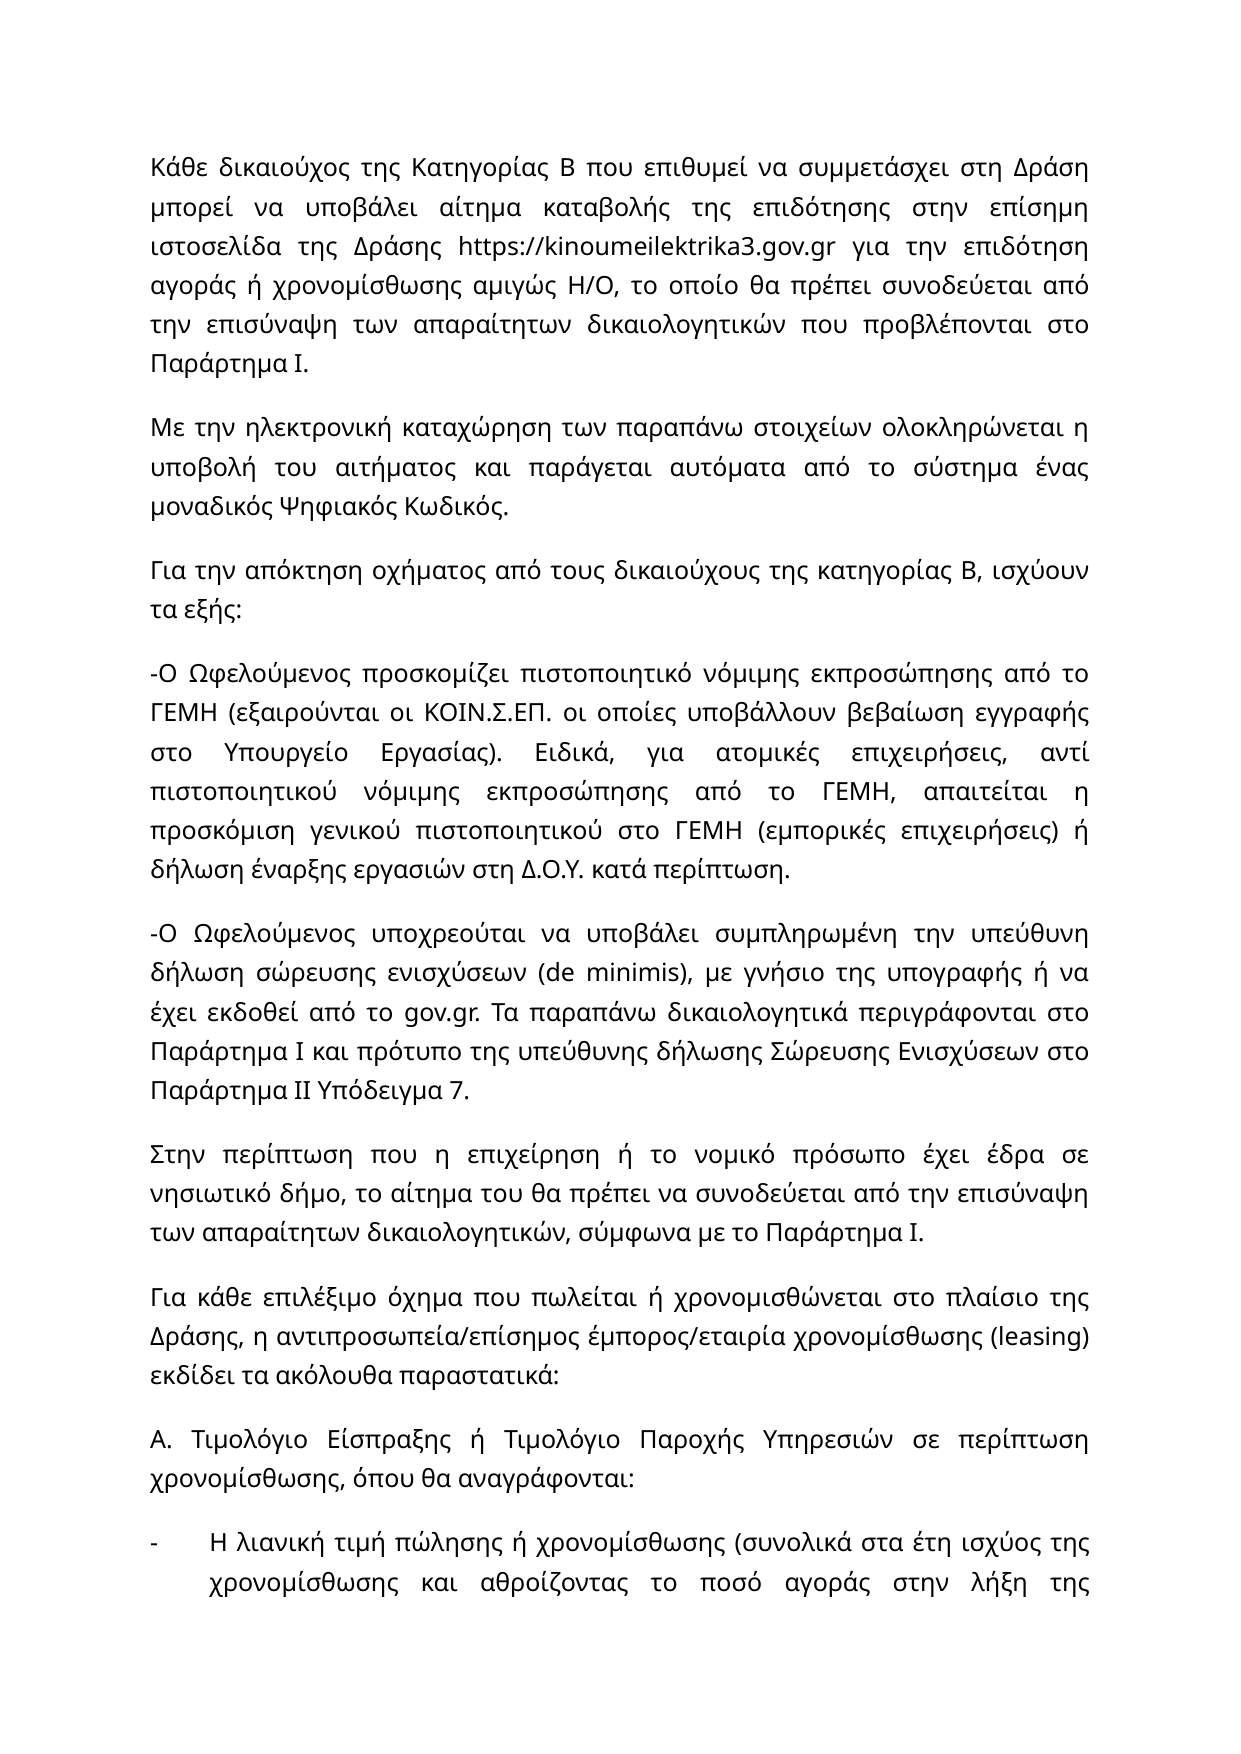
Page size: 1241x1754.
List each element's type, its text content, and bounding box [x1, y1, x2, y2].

text -Ο Ωφελούμενος προσκομίζει πιστοποιητικό νόμιμης εκπροσώπησης από το ΓΕΜΗ (εξαιρούνται οι ΚΟΙΝ.Σ.ΕΠ. οι οποίες υποβάλλουν βεβαίωση εγγραφής στο Υπουργείο Εργασίας). Ειδικά, για ατομικές επιχειρήσεις, αντί πιστοποιητικού νόμιμης εκπροσώπησης από το ΓΕΜΗ, απαιτείται η προσκόμιση γενικού πιστοποιητικού στο ΓΕΜΗ (εμπορικές επιχειρήσεις) ή δήλωση έναρξης εργασιών στη Δ.Ο.Υ. κατά περίπτωση. [150, 656, 1090, 886]
text -Ο Ωφελούμενος υποχρεούται να υποβάλει συμπληρωμένη την υπεύθυνη δήλωση σώρευσης ενισχύσεων (de minimis), με γνήσιο της υπογραφής ή να έχει εκδοθεί από το gov.gr. Τα παραπάνω δικαιολογητικά περιγράφονται στο Παράρτημα Ι και πρότυπο της υπεύθυνης δήλωσης Σώρευσης Ενισχύσεων στο Παράρτημα ΙΙ Υπόδειγμα 7. [150, 916, 1090, 1107]
text Α. Τιμολόγιο Είσπραξης ή Τιμολόγιο Παροχής Υπηρεσιών σε περίπτωση χρονομίσθωσης, όπου θα αναγράφονται: [150, 1422, 1090, 1495]
text Για κάθε επιλέξιμο όχημα που πωλείται ή χρονομισθώνεται στο πλαίσιο της Δράσης, η αντιπροσωπεία/επίσημος έμπορος/εταιρία χρονομίσθωσης (leasing) εκδίδει τα ακόλουθα παραστατικά: [150, 1279, 1090, 1392]
text Με την ηλεκτρονική καταχώρηση των παραπάνω στοιχείων ολοκληρώνεται η υποβολή του αιτήματος και παράγεται αυτόματα από το σύστημα ένας μοναδικός Ψηφιακός Κωδικός. [150, 410, 1090, 522]
text Για την απόκτηση οχήματος από τους δικαιούχους της κατηγορίας Β, ισχύουν τα εξής: [150, 552, 1090, 626]
text Κάθε δικαιούχος της Κατηγορίας Β που επιθυμεί να συμμετάσχει στη Δράση μπορεί να υποβάλει αίτημα καταβολής της επιδότησης στην επίσημη ιστοσελίδα της Δράσης https://kinoumeilektrika3.gov.gr για την επιδότηση αγοράς ή χρονομίσθωσης αμιγώς Η/Ο, το οποίο θα πρέπει συνοδεύεται από την επισύναψη των απαραίτητων δικαιολογητικών που προβλέπονται στο Παράρτημα Ι. [150, 150, 1090, 380]
text Στην περίπτωση που η επιχείρηση ή το νομικό πρόσωπο έχει έδρα σε νησιωτικό δήμο, το αίτημα του θα πρέπει να συνοδεύεται από την επισύναψη των απαραίτητων δικαιολογητικών, σύμφωνα με το Παράρτημα Ι. [150, 1137, 1090, 1249]
list - Η λιανική τιμή πώλησης ή χρονομίσθωσης (συνολικά στα έτη ισχύος της χρονομίσθωσης και αθροίζοντας το ποσό αγοράς στην λήξη της [150, 1525, 1090, 1598]
